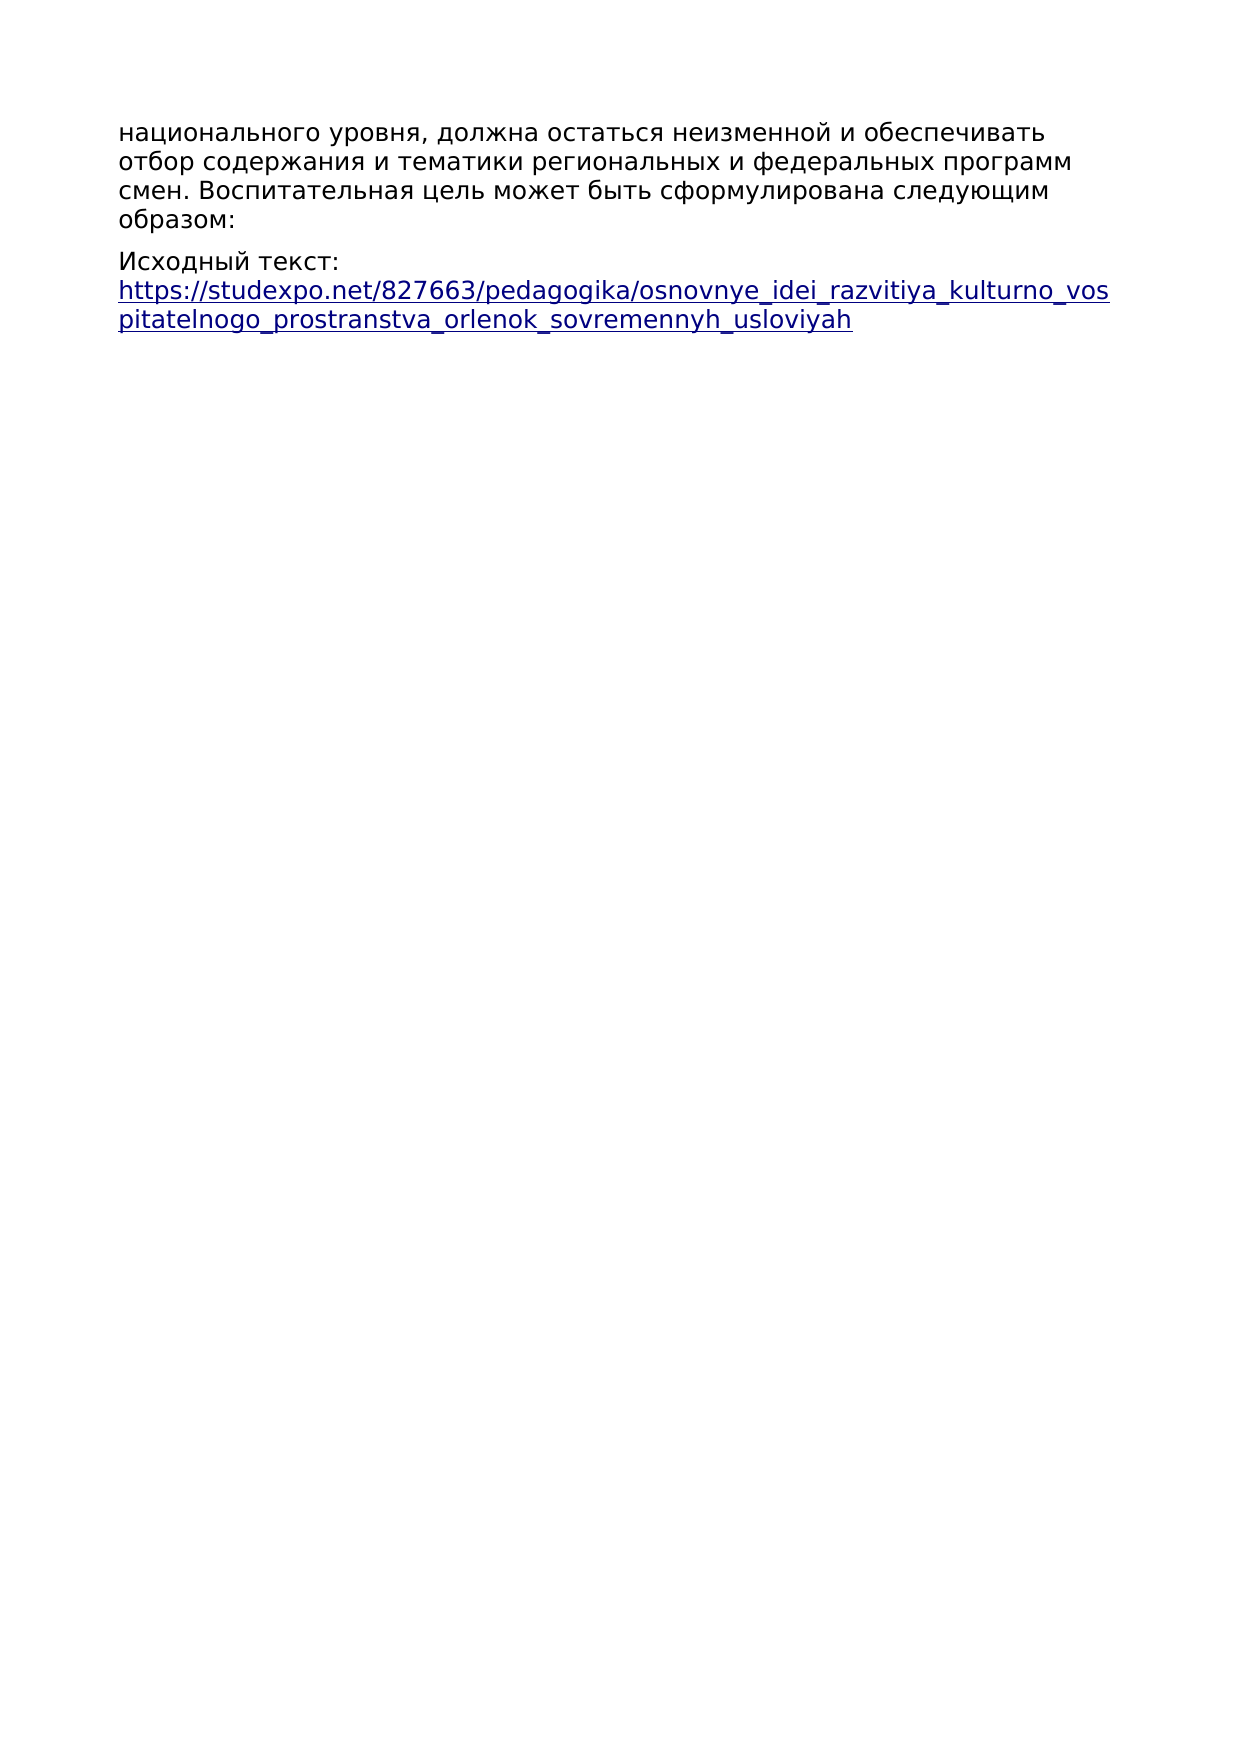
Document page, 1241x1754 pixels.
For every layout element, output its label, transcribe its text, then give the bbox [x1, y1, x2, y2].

text Исходный текст: https://studexpo.net/827663/pedagogika/osnovnye_idei_razvitiya_kulturno_vospitatelnogo_prostranstva_orlenok_sovremennyh_usloviyah [118, 247, 1122, 335]
text национального уровня, должна остаться неизменной и обеспечивать отбор содержания и тематики региональных и федеральных программ смен. Воспитательная цель может быть сформулирована следующим образом: [118, 118, 1122, 235]
